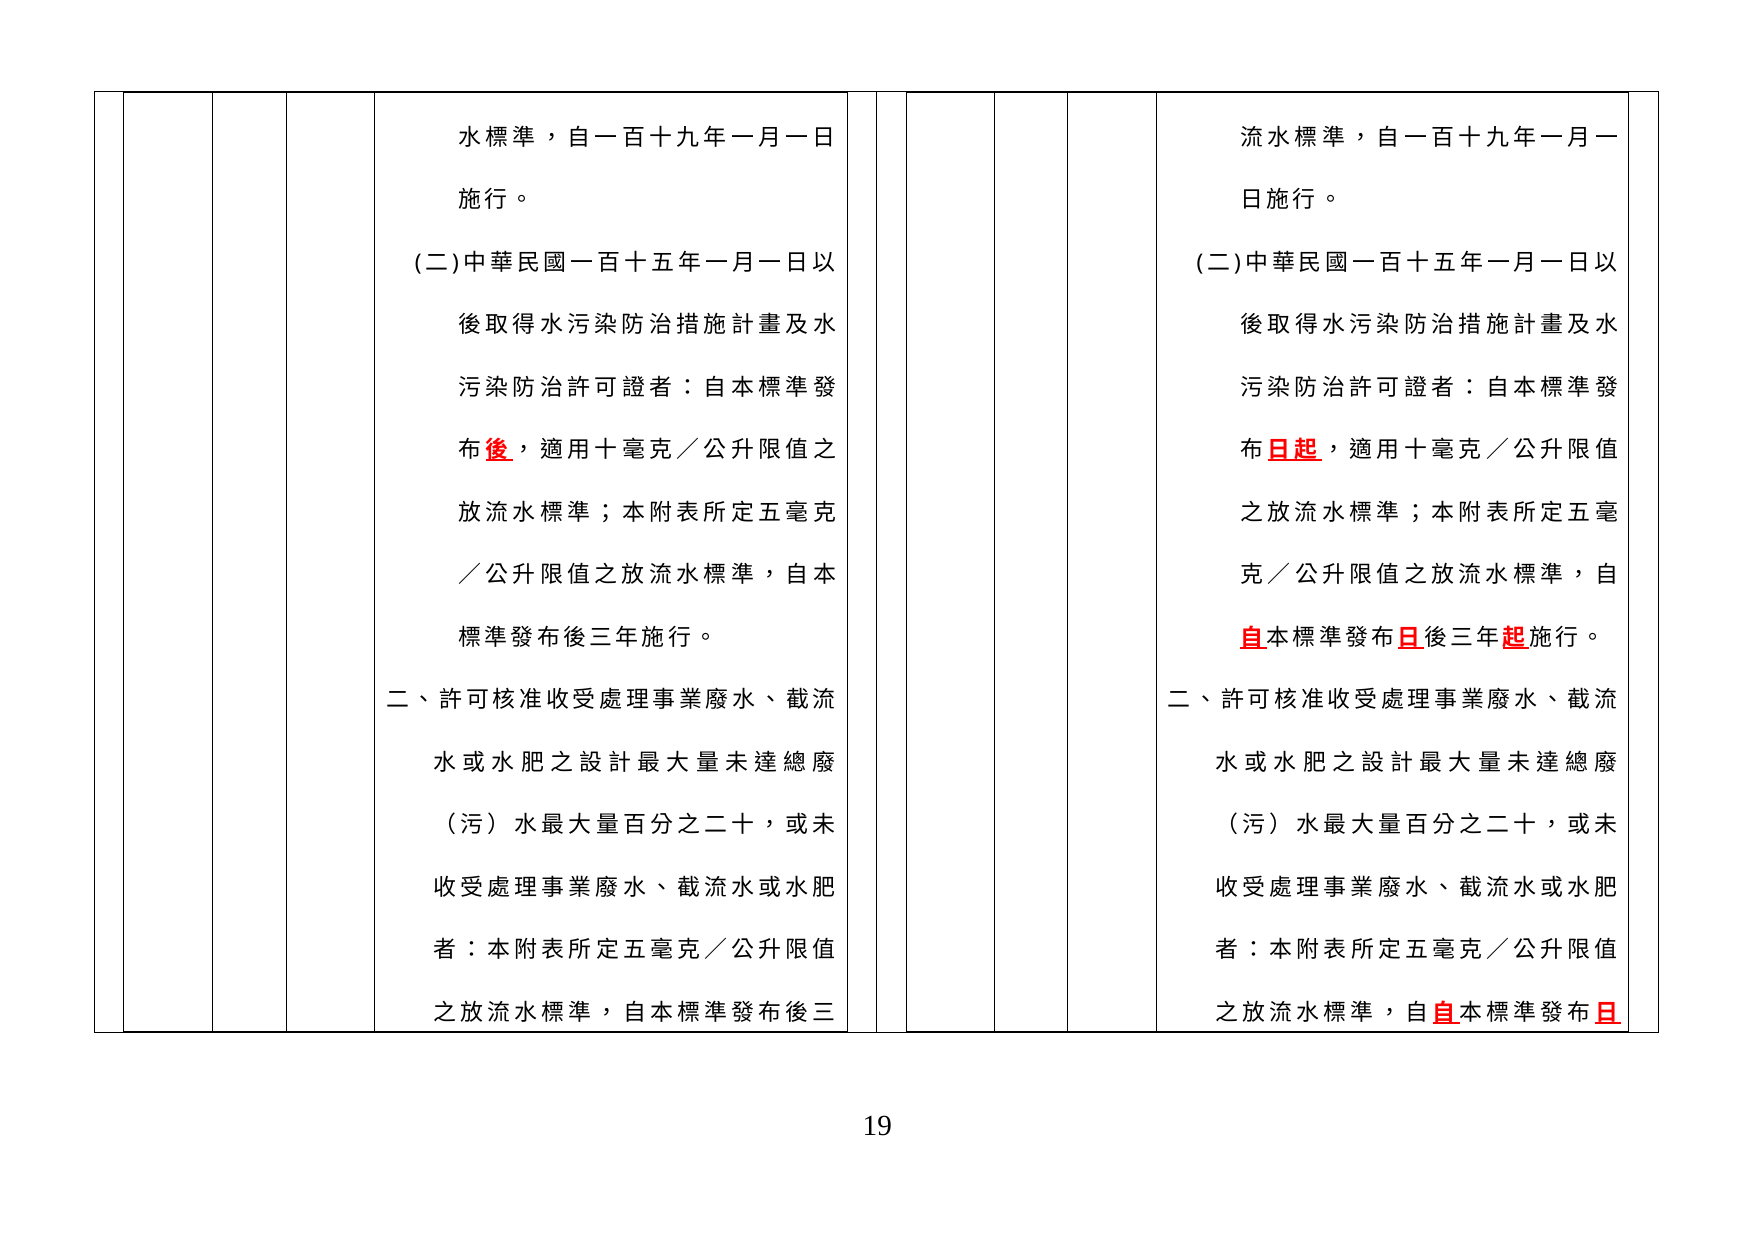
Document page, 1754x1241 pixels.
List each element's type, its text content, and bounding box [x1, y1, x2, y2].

table_cell [907, 93, 994, 1031]
table_cell [287, 93, 374, 1031]
table_cell [124, 93, 212, 1031]
table_header [1629, 92, 1658, 1032]
table_header [848, 92, 876, 1032]
table_cell 水標準，自一百十九年一月一日施行。 (二)中華民國一百十五年一月一日以後取得水污染防治措施計畫及水污染防治許可證者：自本標準發布後，適用十毫克／公升限值之放流水標準；本附表所定五毫克／公升限值之放流水標準，自本標準發布後三年施行。 二、許可核准收受處理事業廢水、截流水或水肥之設計最大量未達總廢（污）水最大量百分之二十，或未收受處理事業廢水、截流水或水肥者：本附表所定五毫克／公升限值之放流水標準，自本標準發布後三 [375, 93, 847, 1031]
table_cell [213, 93, 286, 1031]
table_cell 流水標準，自一百十九年一月一日施行。 (二)中華民國一百十五年一月一日以後取得水污染防治措施計畫及水污染防治許可證者：自本標準發布日起，適用十毫克／公升限值之放流水標準；本附表所定五毫克／公升限值之放流水標準，自自本標準發布日後三年起施行。 二、許可核准收受處理事業廢水、截流水或水肥之設計最大量未達總廢（污）水最大量百分之二十，或未收受處理事業廢水、截流水或水肥者：本附表所定五毫克／公升限值之放流水標準，自自本標準發布日 [1157, 93, 1628, 1031]
table_header [95, 92, 123, 1032]
table_header [877, 92, 906, 1032]
table_cell [1068, 93, 1156, 1031]
table_cell [995, 93, 1067, 1031]
